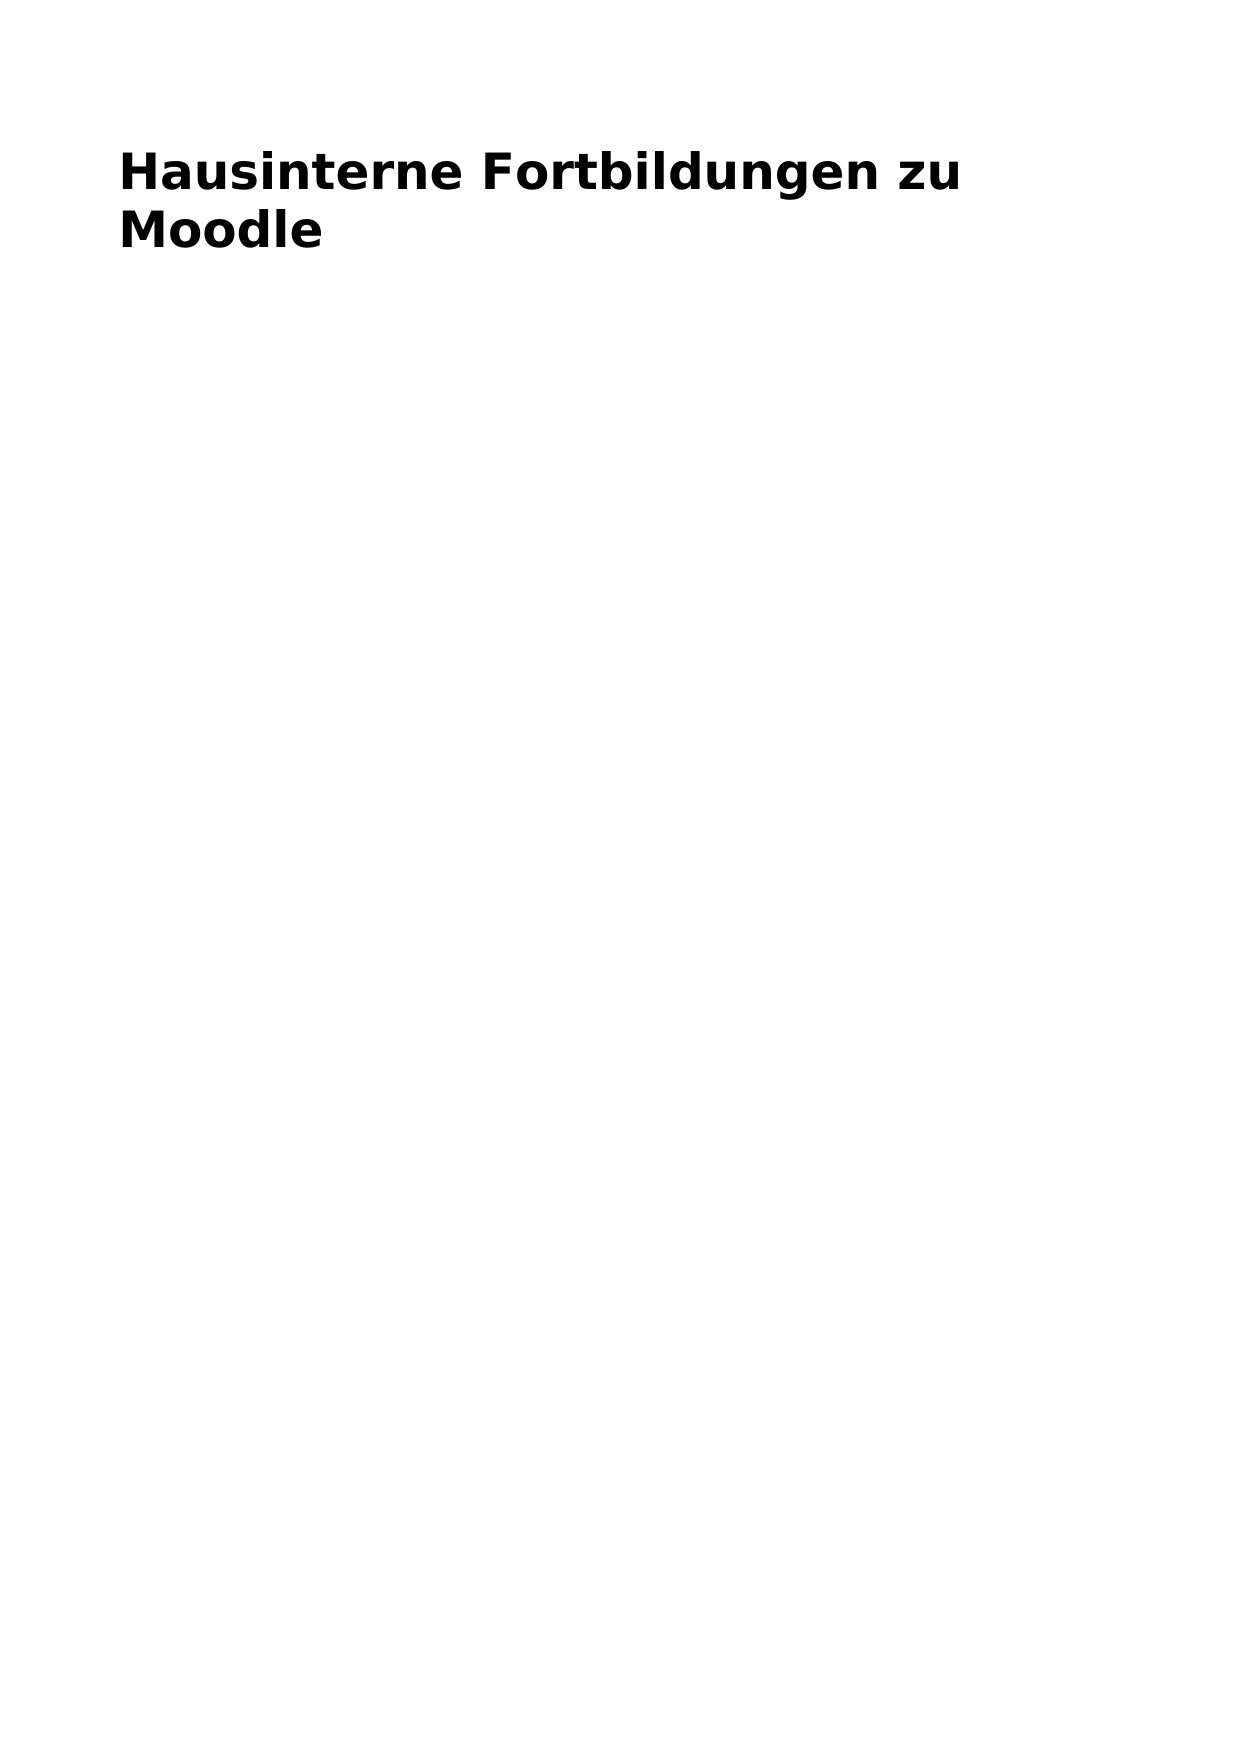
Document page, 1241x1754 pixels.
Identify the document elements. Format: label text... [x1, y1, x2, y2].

subtitle Hausinterne Fortbildungen zu Moodle [118, 143, 1122, 259]
